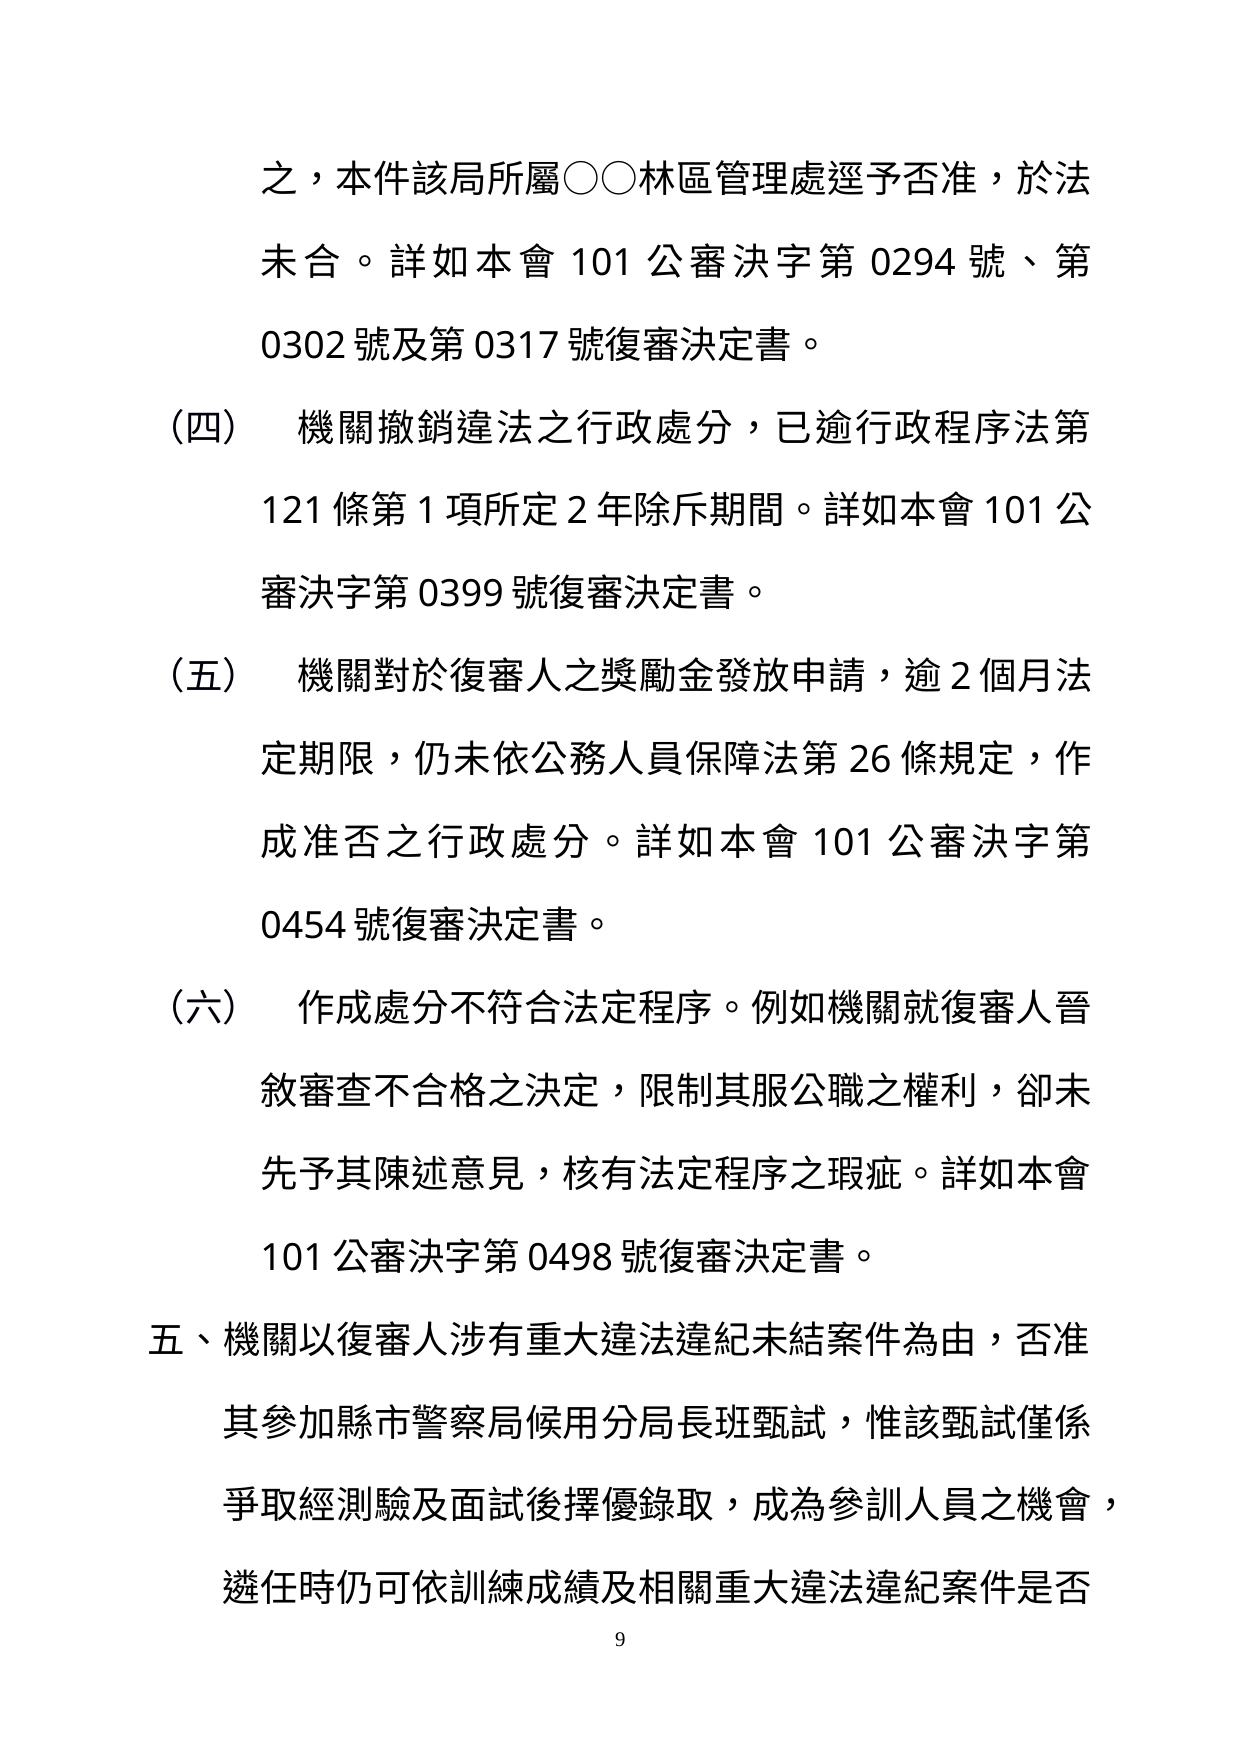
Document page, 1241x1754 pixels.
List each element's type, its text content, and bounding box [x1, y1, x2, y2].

list 機關對於復審人之獎勵金發放申請，逾2個月法定期限，仍未依公務人員保障法第26條規定，作成准否之行政處分。詳如本會101公審決字第0454號復審決定書。 [148, 623, 1092, 955]
list 機關撤銷違法之行政處分，已逾行政程序法第121條第1項所定2年除斥期間。詳如本會101公審決字第0399號復審決定書。 [148, 375, 1092, 623]
text 五、機關以復審人涉有重大違法違紀未結案件為由，否准其參加縣市警察局候用分局長班甄試，惟該甄試僅係爭取經測驗及面試後擇優錄取，成為參訓人員之機會，遴任時仍可依訓練成績及相關重大違法違紀案件是否已結案等之情形，決定是否予以遴任，殊無必要於參訓甄試時即予以排除。是將無重大違法違紀未結案件列為參訓甄試之資格條件，顯係增加不必要之限制，並影響相關警察人員陞遷之機會，核有再行斟酌之餘地。詳如本會101公審決字第0389號復審決定書。 [148, 1287, 1092, 1618]
list 之，本件該局所屬○○林區管理處逕予否准，於法未合。詳如本會101公審決字第0294號、第0302號及第0317號復審決定書。 [148, 126, 1092, 375]
list 作成處分不符合法定程序。例如機關就復審人晉敘審查不合格之決定，限制其服公職之權利，卻未先予其陳述意見，核有法定程序之瑕疵。詳如本會101公審決字第0498號復審決定書。 [148, 955, 1092, 1287]
